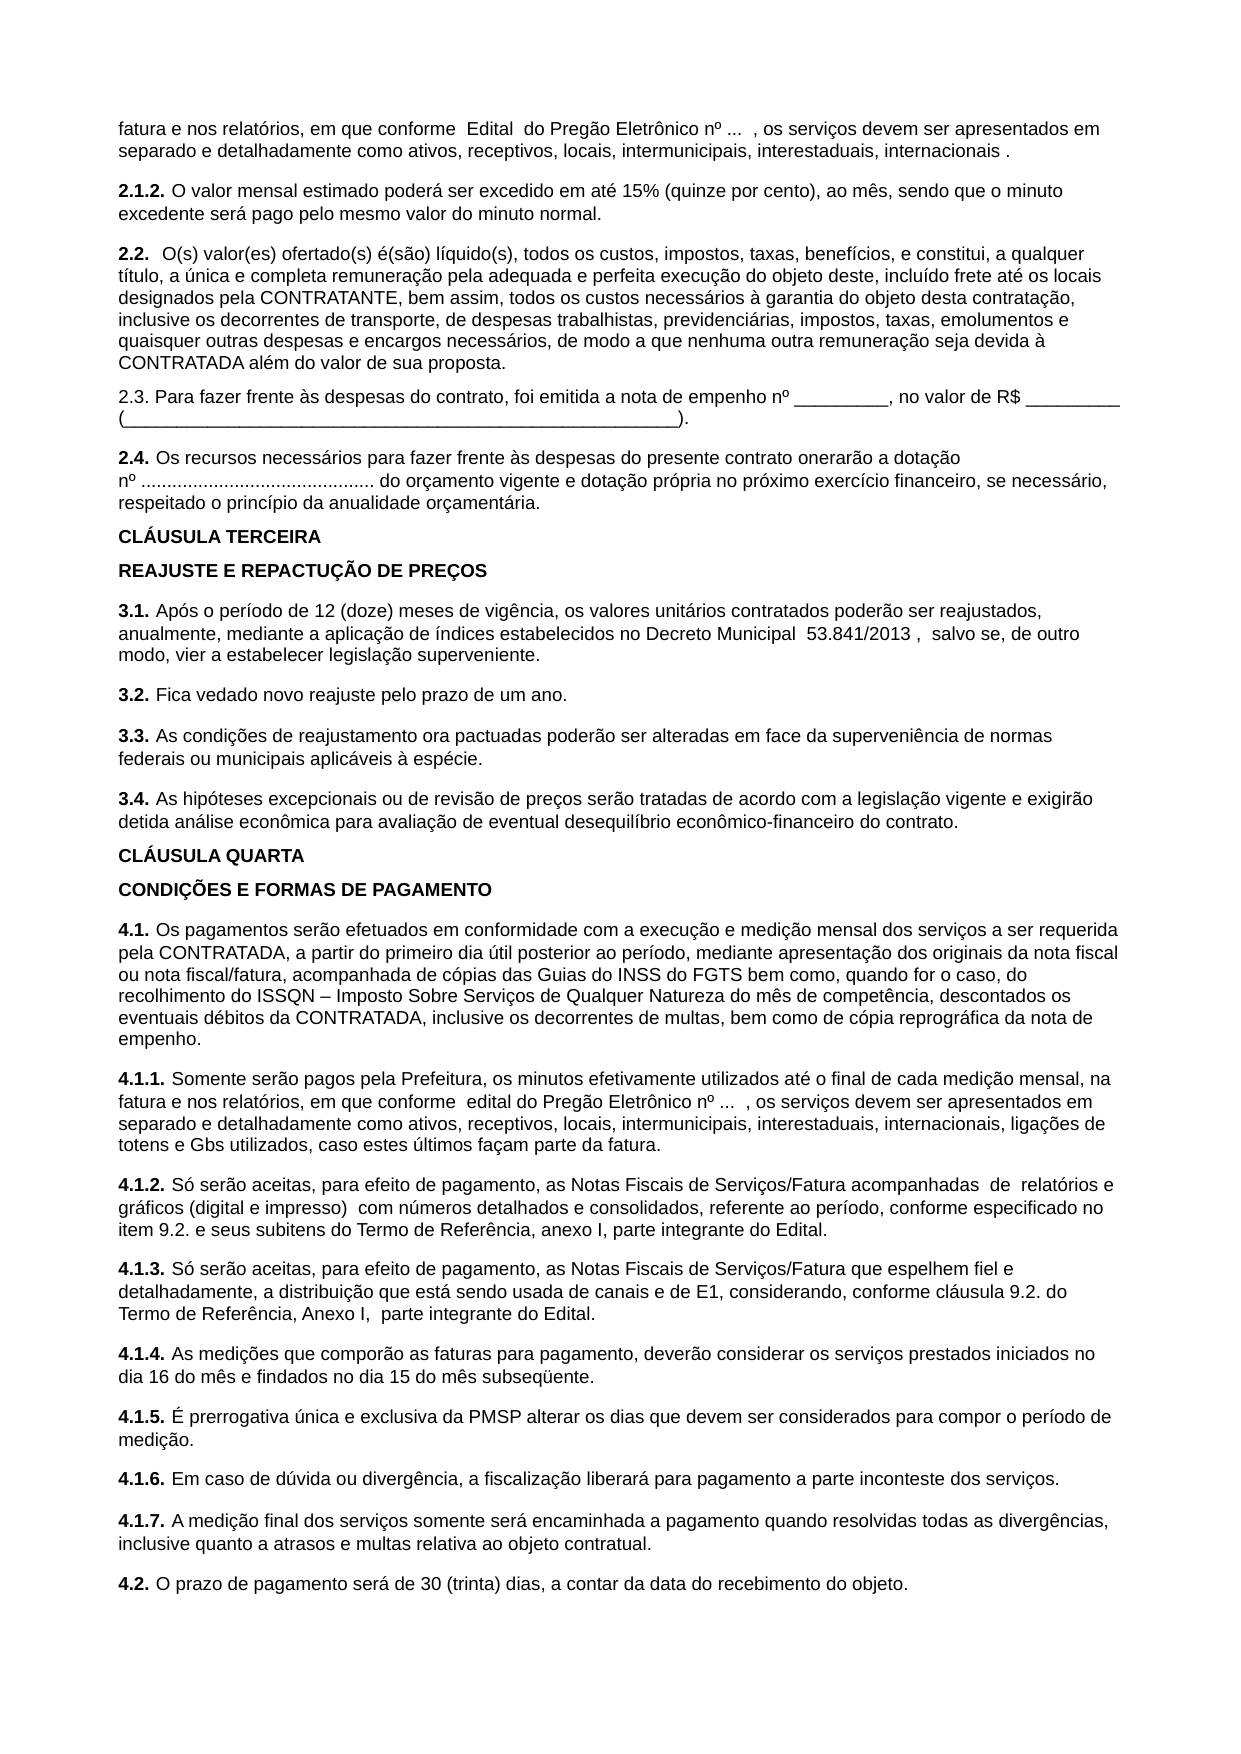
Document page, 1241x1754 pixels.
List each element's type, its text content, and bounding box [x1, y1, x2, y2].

text CLÁUSULA QUARTA [118, 845, 1122, 867]
text 4.1.3. Só serão aceitas, para efeito de pagamento, as Notas Fiscais de Serviços/Fatura que espelhem fiel e detalhadamente, a distribuição que está sendo usada de canais e de E1, considerando, conforme cláusula 9.2. do Termo de Referência, Anexo I, parte integrante do Edital. [118, 1252, 1122, 1324]
text CLÁUSULA TERCEIRA [118, 526, 1122, 547]
text 2.3. Para fazer frente às despesas do contrato, foi emitida a nota de empenho nº _________, no valor de R$ _________ (_____________________________________________________). [118, 386, 1122, 429]
text fatura e nos relatórios, em que conforme Edital do Pregão Eletrônico nº ... , os serviços devem ser apresentados em separado e detalhadamente como ativos, receptivos, locais, intermunicipais, interestaduais, internacionais . [118, 118, 1122, 161]
text 4.1.6. Em caso de dúvida ou divergência, a fiscalização liberará para pagamento a parte inconteste dos serviços. [118, 1462, 1122, 1491]
text 4.1.7. A medição final dos serviços somente será encaminhada a pagamento quando resolvidas todas as divergências, inclusive quanto a atrasos e multas relativa ao objeto contratual. [118, 1504, 1122, 1554]
text REAJUSTE E REPACTUÇÃO DE PREÇOS [118, 560, 1122, 581]
text 3.4. As hipóteses excepcionais ou de revisão de preços serão tratadas de acordo com a legislação vigente e exigirão detida análise econômica para avaliação de eventual desequilíbrio econômico-financeiro do contrato. [118, 782, 1122, 832]
text 4.1. Os pagamentos serão efetuados em conformidade com a execução e medição mensal dos serviços a ser requerida pela CONTRATADA, a partir do primeiro dia útil posterior ao período, mediante apresentação dos originais da nota fiscal ou nota fiscal/fatura, acompanhada de cópias das Guias do INSS do FGTS bem como, quando for o caso, do recolhimento do ISSQN – Imposto Sobre Serviços de Qualquer Natureza do mês de competência, descontados os eventuais débitos da CONTRATADA, inclusive os decorrentes de multas, bem como de cópia reprográfica da nota de empenho. [118, 913, 1122, 1050]
text 2.2. O(s) valor(es) ofertado(s) é(são) líquido(s), todos os custos, impostos, taxas, benefícios, e constitui, a qualquer título, a única e completa remuneração pela adequada e perfeita execução do objeto deste, incluído frete até os locais designados pela CONTRATANTE, bem assim, todos os custos necessários à garantia do objeto desta contratação, inclusive os decorrentes de transporte, de despesas trabalhistas, previdenciárias, impostos, taxas, emolumentos e quaisquer outras despesas e encargos necessários, de modo a que nenhuma outra remuneração seja devida à CONTRATADA além do valor de sua proposta. [118, 237, 1122, 373]
text 4.1.1. Somente serão pagos pela Prefeitura, os minutos efetivamente utilizados até o final de cada medição mensal, na fatura e nos relatórios, em que conforme edital do Pregão Eletrônico nº ... , os serviços devem ser apresentados em separado e detalhadamente como ativos, receptivos, locais, intermunicipais, interestaduais, internacionais, ligações de totens e Gbs utilizados, caso estes últimos façam parte da fatura. [118, 1062, 1122, 1156]
text 3.2. Fica vedado novo reajuste pelo prazo de um ano. [118, 678, 1122, 707]
text 2.1.2. O valor mensal estimado poderá ser excedido em até 15% (quinze por cento), ao mês, sendo que o minuto excedente será pago pelo mesmo valor do minuto normal. [118, 174, 1122, 224]
text 4.2. O prazo de pagamento será de 30 (trinta) dias, a contar da data do recebimento do objeto. [118, 1567, 1122, 1595]
text 3.3. As condições de reajustamento ora pactuadas poderão ser alteradas em face da superveniência de normas federais ou municipais aplicáveis à espécie. [118, 719, 1122, 770]
text 4.1.4. As medições que comporão as faturas para pagamento, deverão considerar os serviços prestados iniciados no dia 16 do mês e findados no dia 15 do mês subseqüente. [118, 1337, 1122, 1387]
text 3.1. Após o período de 12 (doze) meses de vigência, os valores unitários contratados poderão ser reajustados, anualmente, mediante a aplicação de índices estabelecidos no Decreto Municipal 53.841/2013 , salvo se, de outro modo, vier a estabelecer legislação superveniente. [118, 594, 1122, 666]
text 4.1.5. É prerrogativa única e exclusiva da PMSP alterar os dias que devem ser considerados para compor o período de medição. [118, 1400, 1122, 1450]
text 4.1.2. Só serão aceitas, para efeito de pagamento, as Notas Fiscais de Serviços/Fatura acompanhadas de relatórios e gráficos (digital e impresso) com números detalhados e consolidados, referente ao período, conforme especificado no item 9.2. e seus subitens do Termo de Referência, anexo I, parte integrante do Edital. [118, 1168, 1122, 1240]
text 2.4. Os recursos necessários para fazer frente às despesas do presente contrato onerarão a dotação nº ............................................. do orçamento vigente e dotação própria no próximo exercício financeiro, se necessário, respeitado o princípio da anualidade orçamentária. [118, 441, 1122, 513]
text CONDIÇÕES E FORMAS DE PAGAMENTO [118, 879, 1122, 901]
